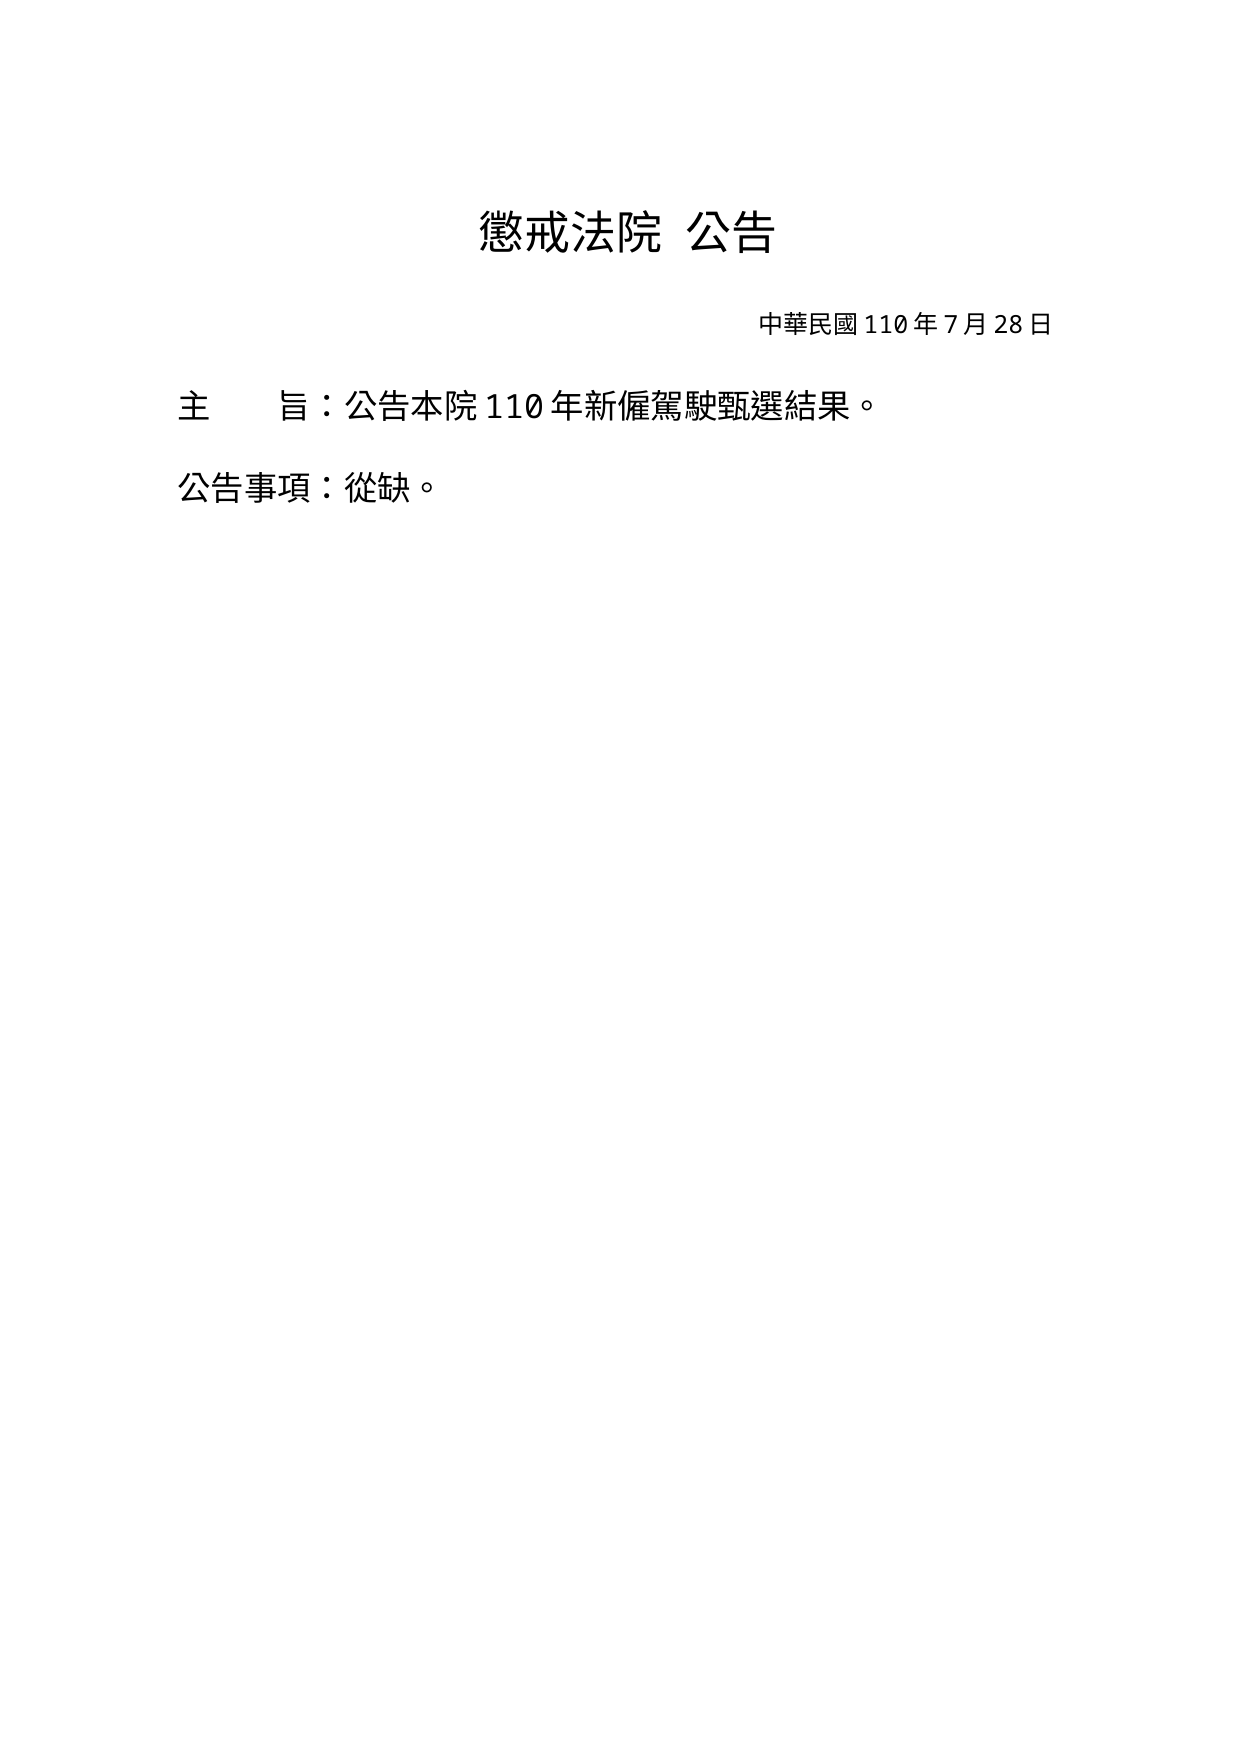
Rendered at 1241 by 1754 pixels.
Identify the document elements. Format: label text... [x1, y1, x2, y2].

text 中華民國110年7月28日 [177, 281, 1053, 344]
text 公告事項：從缺。 [177, 444, 1078, 506]
text 懲戒法院 公告 [177, 156, 1078, 281]
text 主 旨：公告本院110年新僱駕駛甄選結果。 [177, 363, 1078, 425]
